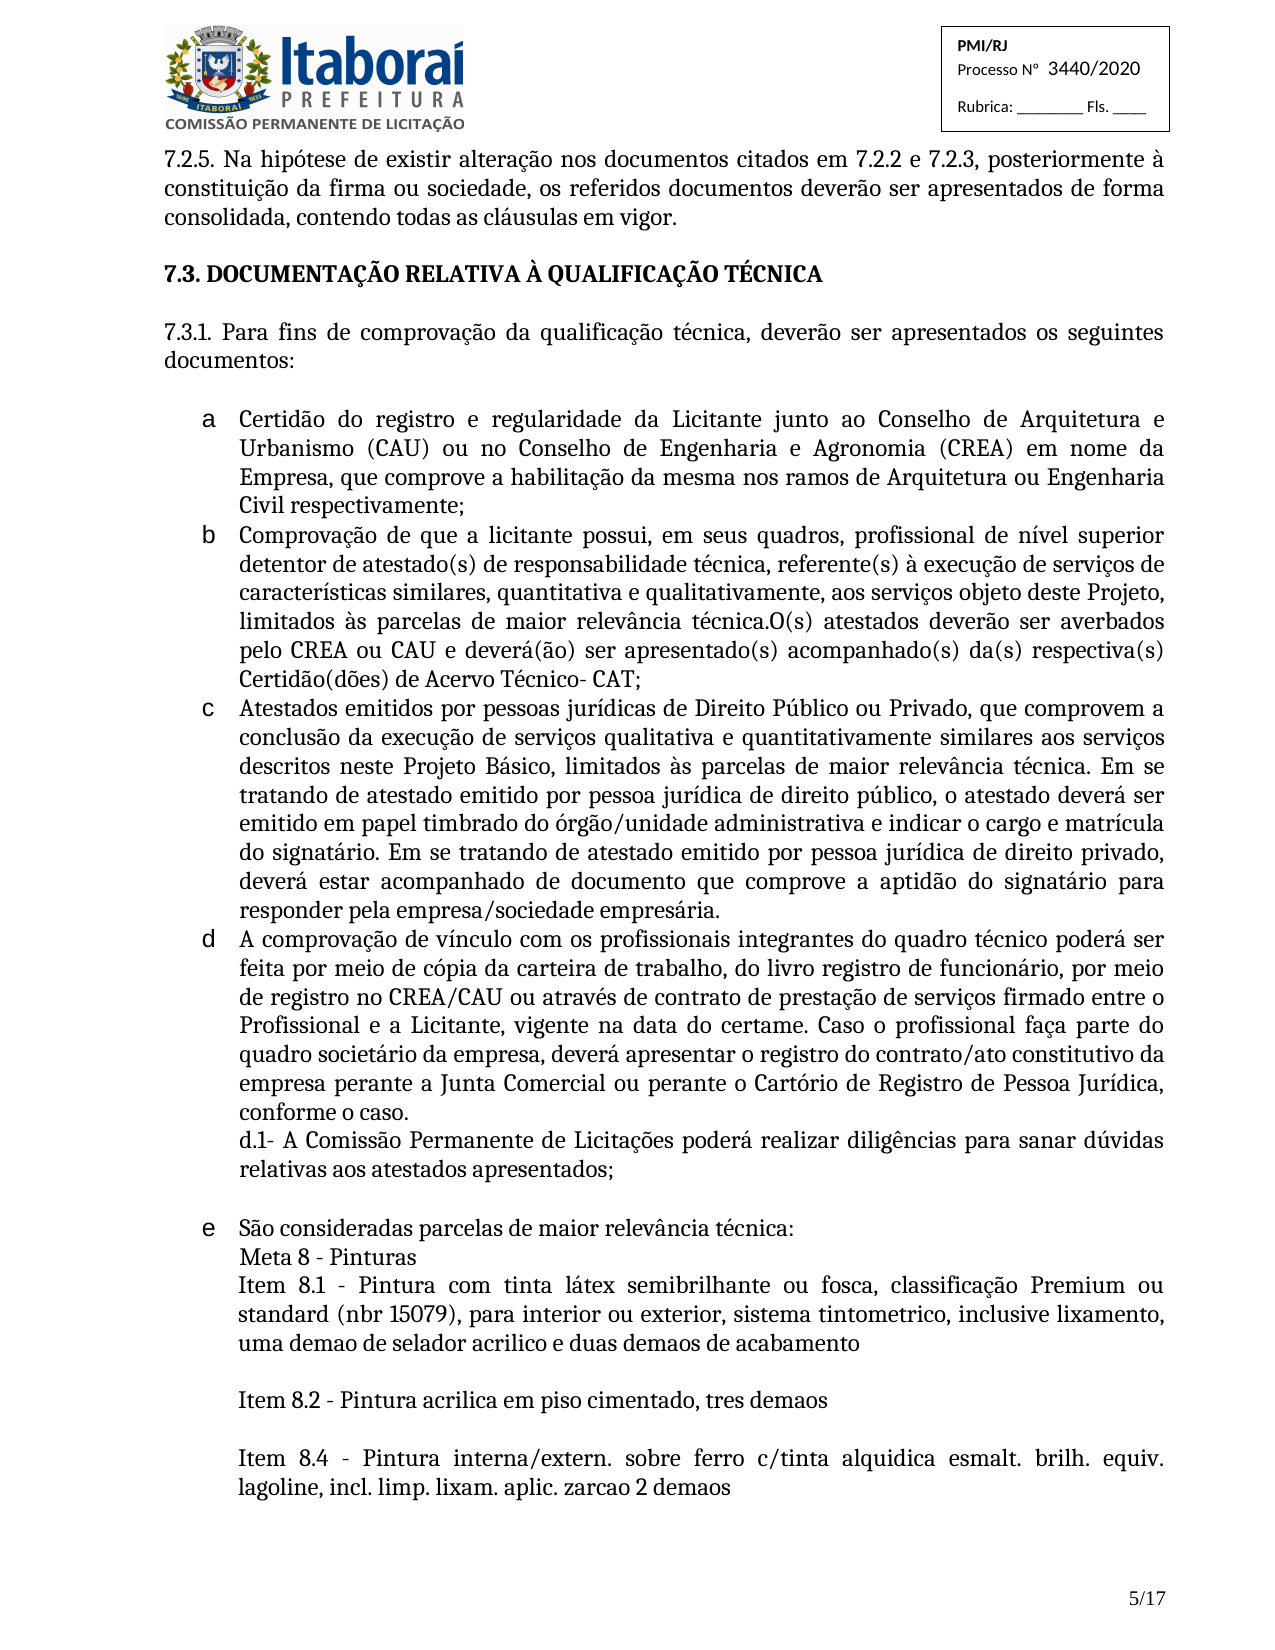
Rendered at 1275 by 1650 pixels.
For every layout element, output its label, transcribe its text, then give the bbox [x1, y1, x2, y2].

text Item 8.1 - Pintura com tinta látex semibrilhante ou fosca, classificação Premium ou standard (nbr 15079), para interior ou exterior, sistema tintometrico, inclusive lixamento, uma demao de selador acrilico e duas demaos de acabamento [238, 1271, 1166, 1357]
text Meta 8 - Pinturas [239, 1242, 1166, 1271]
text Item 8.2 - Pintura acrilica em piso cimentado, tres demaos [238, 1386, 1166, 1415]
text 7.2.5. Na hipótese de existir alteração nos documentos citados em 7.2.2 e 7.2.3, posteriormente à constituição da firma ou sociedade, os referidos documentos deverão ser apresentados de forma consolidada, contendo todas as cláusulas em vigor. [164, 145, 1166, 231]
text Item 8.4 - Pintura interna/extern. sobre ferro c/tinta alquidica esmalt. brilh. equiv. lagoline, incl. limp. lixam. aplic. zarcao 2 demaos [238, 1444, 1166, 1501]
list São consideradas parcelas de maior relevância técnica: [202, 1213, 1166, 1242]
list Atestados emitidos por pessoas jurídicas de Direito Público ou Privado, que comprovem a conclusão da execução de serviços qualitativa e quantitativamente similares aos serviços descritos neste Projeto Básico, limitados às parcelas de maior relevância técnica. Em se tratando de atestado emitido por pessoa jurídica de direito público, o atestado deverá ser emitido em papel timbrado do órgão/unidade administrativa e indicar o cargo e matrícula do signatário. Em se tratando de atestado emitido por pessoa jurídica de direito privado, deverá estar acompanhado de documento que comprove a aptidão do signatário para responder pela empresa/sociedade empresária. [202, 693, 1166, 924]
text 7.3. DOCUMENTAÇÃO RELATIVA À QUALIFICAÇÃO TÉCNICA [164, 260, 1166, 289]
list Certidão do registro e regularidade da Licitante junto ao Conselho de Arquitetura e Urbanismo (CAU) ou no Conselho de Engenharia e Agronomia (CREA) em nome da Empresa, que comprove a habilitação da mesma nos ramos de Arquitetura ou Engenharia Civil respectivamente; [202, 404, 1166, 520]
list Comprovação de que a licitante possui, em seus quadros, profissional de nível superior detentor de atestado(s) de responsabilidade técnica, referente(s) à execução de serviços de características similares, quantitativa e qualitativamente, aos serviços objeto deste Projeto, limitados às parcelas de maior relevância técnica.O(s) atestados deverão ser averbados pelo CREA ou CAU e deverá(ão) ser apresentado(s) acompanhado(s) da(s) respectiva(s) Certidão(dões) de Acervo Técnico- CAT; [202, 520, 1166, 693]
text 7.3.1. Para fins de comprovação da qualificação técnica, deverão ser apresentados os seguintes documentos: [164, 318, 1166, 375]
text d.1- A Comissão Permanente de Licitações poderá realizar diligências para sanar dúvidas relativas aos atestados apresentados; [239, 1126, 1166, 1184]
picture [165, 25, 464, 133]
list A comprovação de vínculo com os profissionais integrantes do quadro técnico poderá ser feita por meio de cópia da carteira de trabalho, do livro registro de funcionário, por meio de registro no CREA/CAU ou através de contrato de prestação de serviços firmado entre o Profissional e a Licitante, vigente na data do certame. Caso o profissional faça parte do quadro societário da empresa, deverá apresentar o registro do contrato/ato constitutivo da empresa perante a Junta Comercial ou perante o Cartório de Registro de Pessoa Jurídica, conforme o caso. [202, 924, 1166, 1126]
